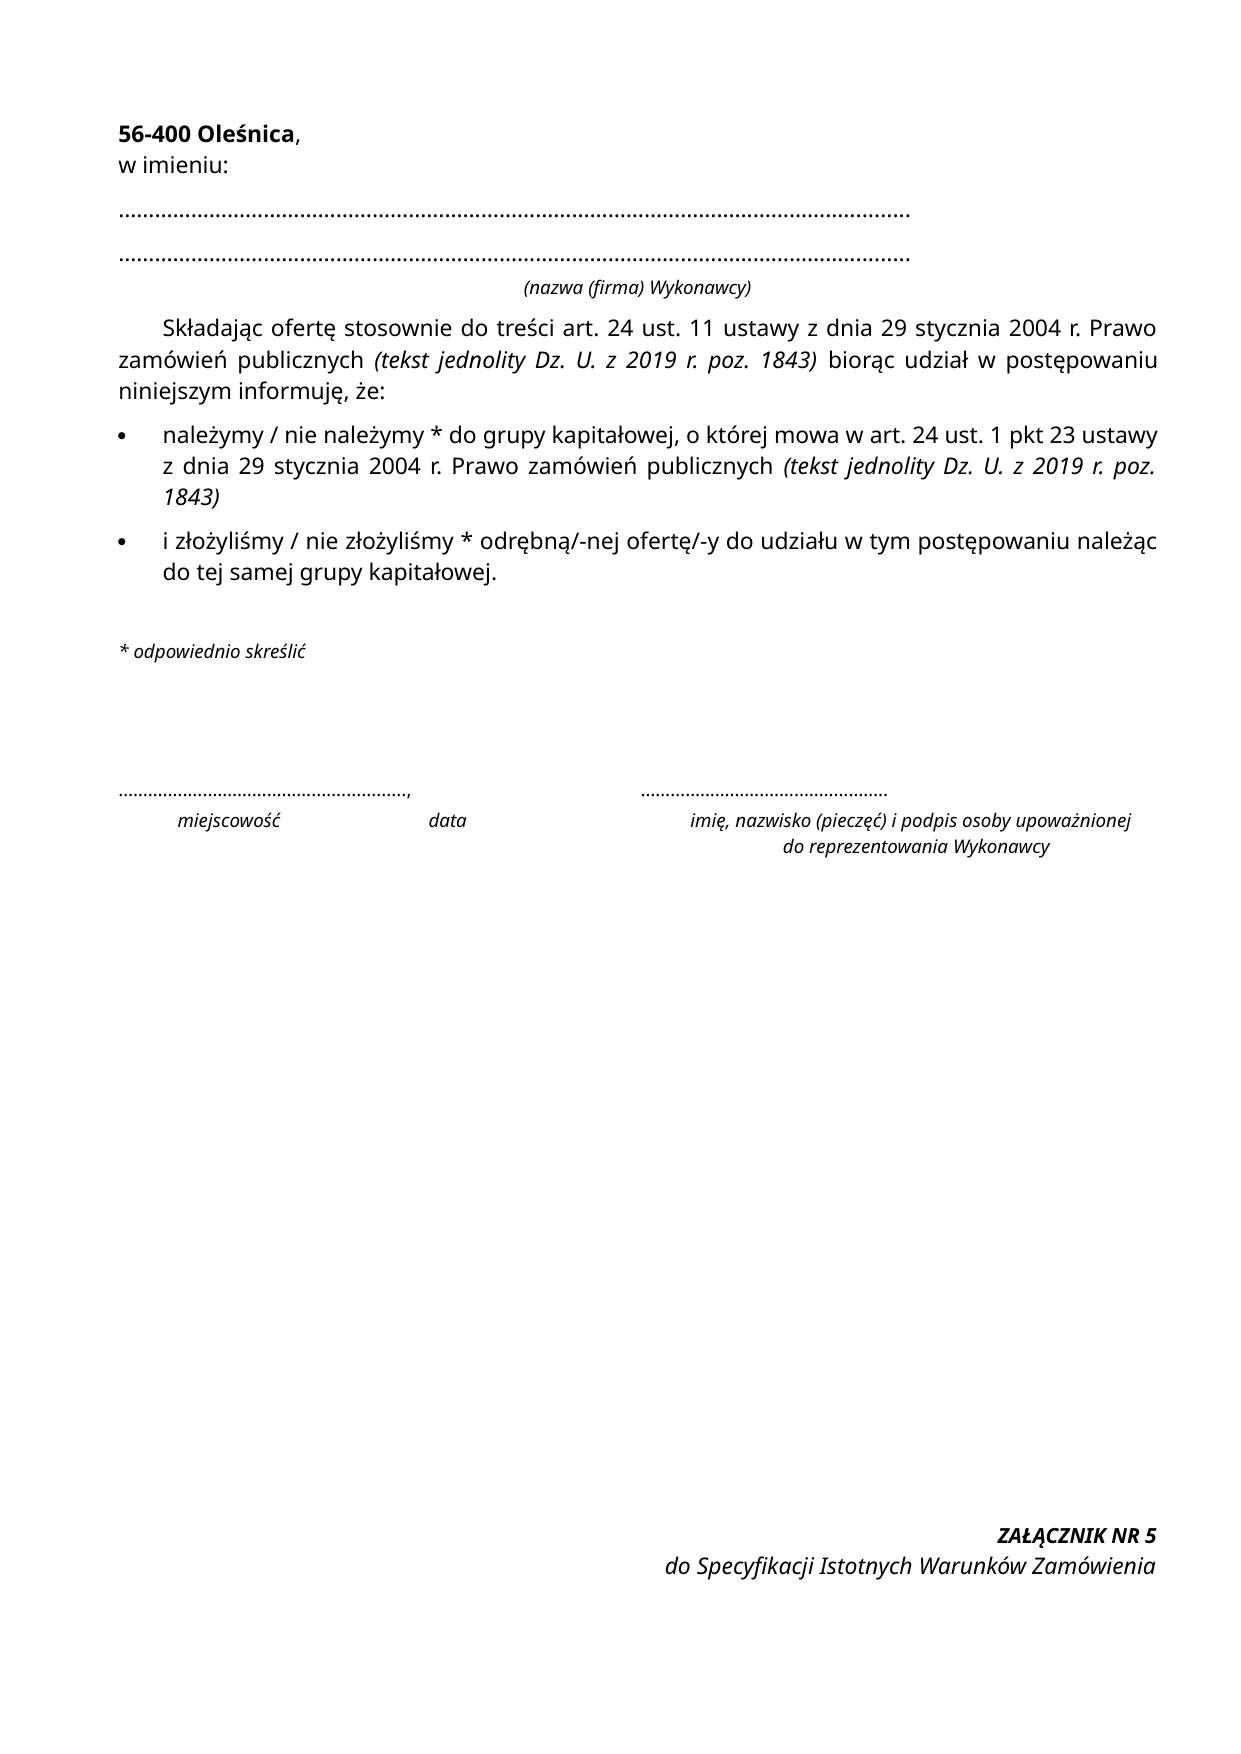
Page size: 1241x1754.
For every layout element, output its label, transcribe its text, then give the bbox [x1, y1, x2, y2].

text 56-400 Oleśnica, w imieniu: [118, 118, 1159, 181]
text ……….……..…………………..….............., ……………………….….…….……….. [118, 776, 1159, 801]
list i złożyliśmy / nie złożyliśmy * odrębną/-nej ofertę/-y do udziału w tym postępowaniu należąc do tej samej grupy kapitałowej. [118, 525, 1159, 587]
list należymy / nie należymy * do grupy kapitałowej, o której mowa w art. 24 ust. 1 pkt 23 ustawy z dnia 29 stycznia 2004 r. Prawo zamówień publicznych (tekst jednolity Dz. U. z 2019 r. poz. 1843) [118, 419, 1159, 512]
text miejscowość data imię, nazwisko (pieczęć) i podpis osoby upoważnionej [118, 808, 1159, 833]
text Składając ofertę stosownie do treści art. 24 ust. 11 ustawy z dnia 29 stycznia 2004 r. Prawo zamówień publicznych (tekst jednolity Dz. U. z 2019 r. poz. 1843) biorąc udział w postępowaniu niniejszym informuję, że: [118, 312, 1159, 406]
text * odpowiednio skreślić [118, 638, 1159, 663]
text (nazwa (firma) Wykonawcy) [118, 274, 1159, 300]
text ZAŁĄCZNIK NR 5 [118, 1522, 1159, 1550]
text do Specyfikacji Istotnych Warunków Zamówienia [118, 1550, 1159, 1581]
text do reprezentowania Wykonawcy [118, 833, 1159, 859]
text …………………………………………………………………………………………………………........... [118, 193, 1159, 224]
text …………………………………………………………………………………………………………........... [118, 237, 1159, 268]
